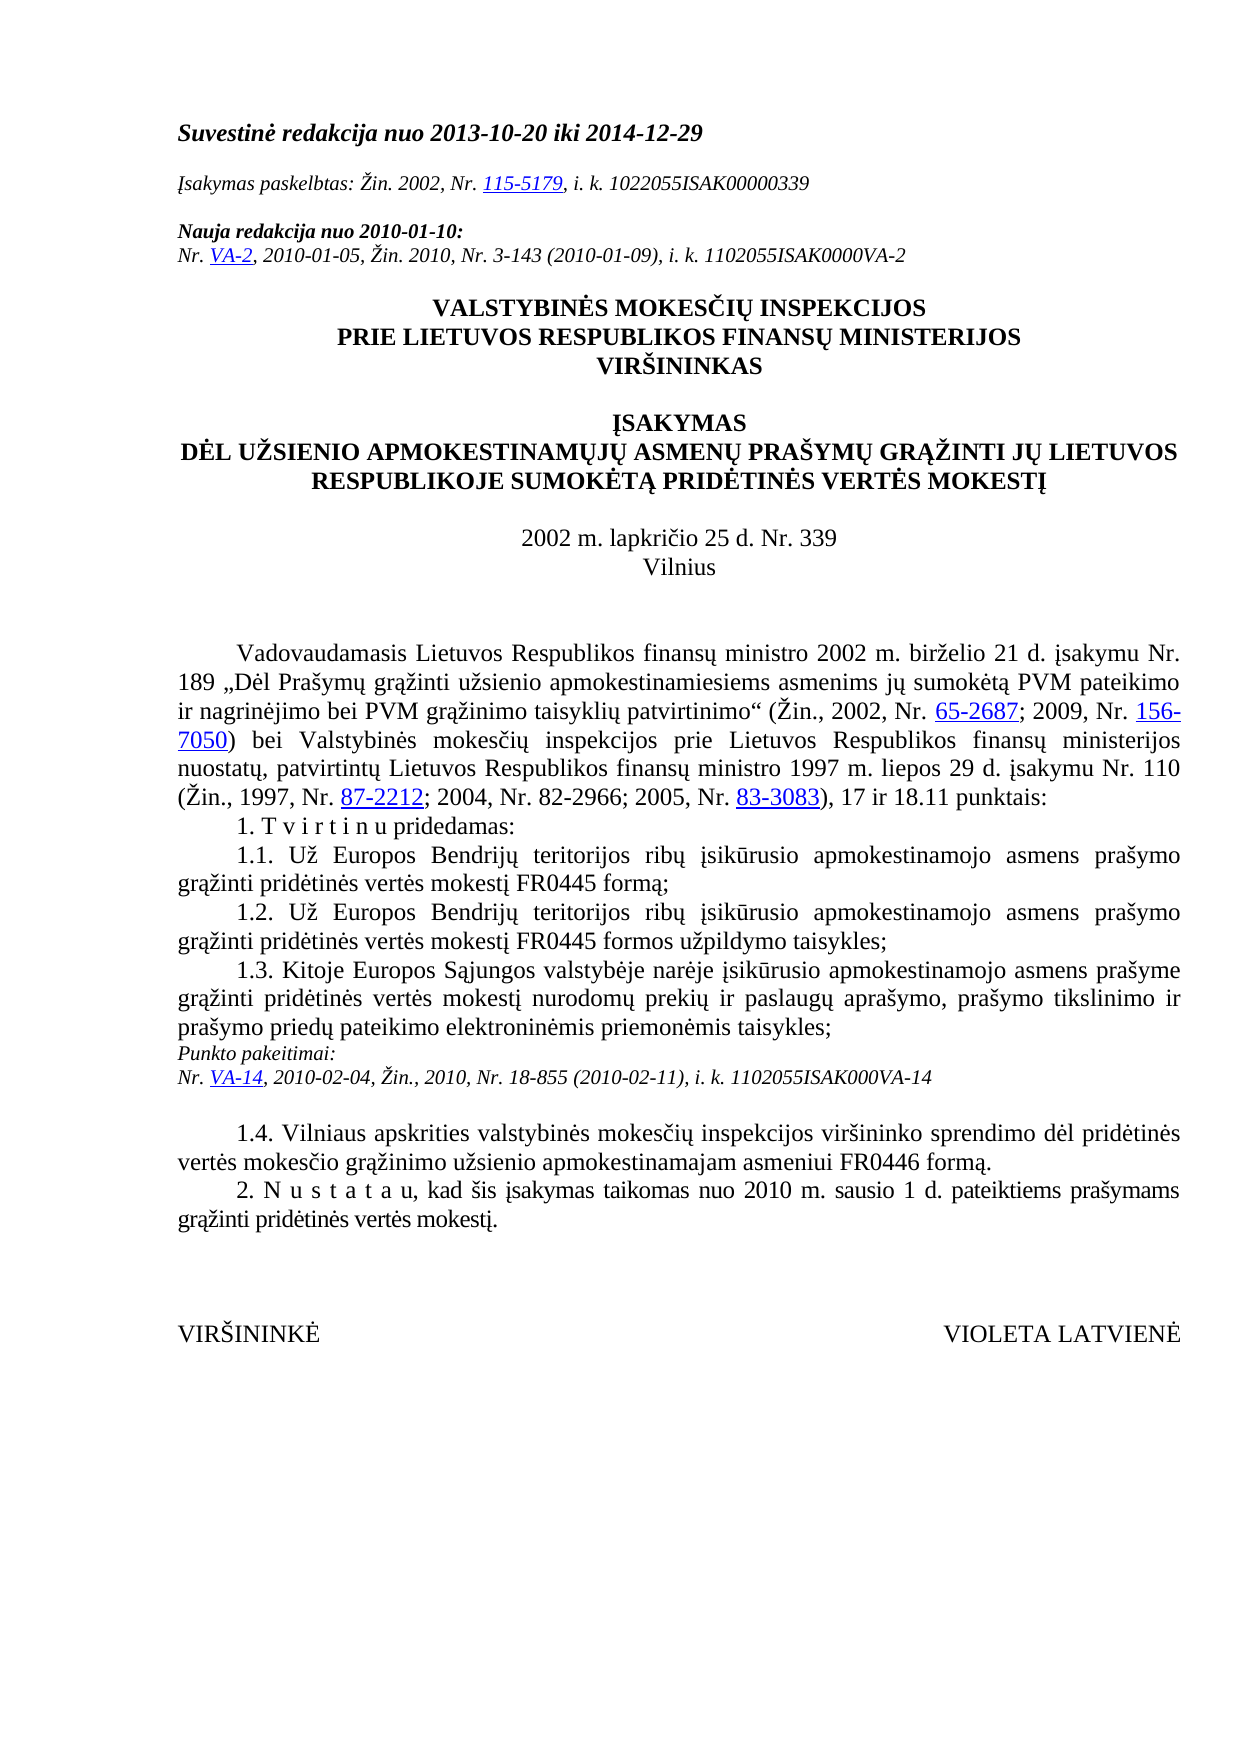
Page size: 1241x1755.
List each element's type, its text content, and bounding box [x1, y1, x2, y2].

text ĮSAKYMAS [177, 408, 1181, 437]
text 1.1. Už Europos Bendrijų teritorijos ribų įsikūrusio apmokestinamojo asmens prašymo grąžinti pridėtinės vertės mokestį FR0445 formą; [177, 840, 1181, 897]
text VIRŠININKAS [177, 351, 1181, 380]
text Vadovaudamasis Lietuvos Respublikos finansų ministro 2002 m. birželio 21 d. įsakymu Nr. 189 „Dėl Prašymų grąžinti užsienio apmokestinamiesiems asmenims jų sumokėtą PVM pateikimo ir nagrinėjimo bei PVM grąžinimo taisyklių patvirtinimo“ (Žin., 2002, Nr. 65-2687; 2009, Nr. 156-7050) bei Valstybinės mokesčių inspekcijos prie Lietuvos Respublikos finansų ministerijos nuostatų, patvirtintų Lietuvos Respublikos finansų ministro 1997 m. liepos 29 d. įsakymu Nr. 110 (Žin., 1997, Nr. 87-2212; 2004, Nr. 82-2966; 2005, Nr. 83-3083), 17 ir 18.11 punktais: [177, 638, 1181, 811]
text 1.4. Vilniaus apskrities valstybinės mokesčių inspekcijos viršininko sprendimo dėl pridėtinės vertės mokesčio grąžinimo užsienio apmokestinamajam asmeniui FR0446 formą. [177, 1118, 1181, 1175]
text Nr. VA-2, 2010-01-05, Žin. 2010, Nr. 3-143 (2010-01-09), i. k. 1102055ISAK0000VA-2 [177, 243, 1181, 267]
text Nr. VA-14, 2010-02-04, Žin., 2010, Nr. 18-855 (2010-02-11), i. k. 1102055ISAK000VA-14 [177, 1065, 1181, 1089]
text Suvestinė redakcija nuo 2013-10-20 iki 2014-12-29 [177, 118, 1181, 147]
text 2. N u s t a t a u, kad šis įsakymas taikomas nuo 2010 m. sausio 1 d. pateiktiems prašymams grąžinti pridėtinės vertės mokestį. [177, 1175, 1181, 1233]
text Vilnius [177, 552, 1181, 581]
text VIRŠININKĖ VIOLETA LATVIENĖ [177, 1319, 1181, 1348]
text PRIE LIETUVOS RESPUBLIKOS FINANSŲ MINISTERIJOS [177, 322, 1181, 351]
text DĖL UŽSIENIO APMOKESTINAMŲJŲ ASMENŲ PRAŠYMŲ GRĄŽINTI JŲ LIETUVOS RESPUBLIKOJE SUMOKĖTĄ PRIDĖTINĖS VERTĖS MOKESTĮ [177, 437, 1181, 495]
text 1.2. Už Europos Bendrijų teritorijos ribų įsikūrusio apmokestinamojo asmens prašymo grąžinti pridėtinės vertės mokestį FR0445 formos užpildymo taisykles; [177, 897, 1181, 955]
text 1. T v i r t i n u pridedamas: [177, 811, 1181, 840]
text 1.3. Kitoje Europos Sąjungos valstybėje narėje įsikūrusio apmokestinamojo asmens prašyme grąžinti pridėtinės vertės mokestį nurodomų prekių ir paslaugų aprašymo, prašymo tikslinimo ir prašymo priedų pateikimo elektroninėmis priemonėmis taisykles; [177, 955, 1181, 1041]
text Įsakymas paskelbtas: Žin. 2002, Nr. 115-5179, i. k. 1022055ISAK00000339 [177, 171, 1181, 195]
text VALSTYBINĖS MOKESČIŲ INSPEKCIJOS [177, 293, 1181, 322]
text Punkto pakeitimai: [177, 1041, 1181, 1065]
text Nauja redakcija nuo 2010-01-10: [177, 219, 1181, 243]
text 2002 m. lapkričio 25 d. Nr. 339 [177, 523, 1181, 552]
